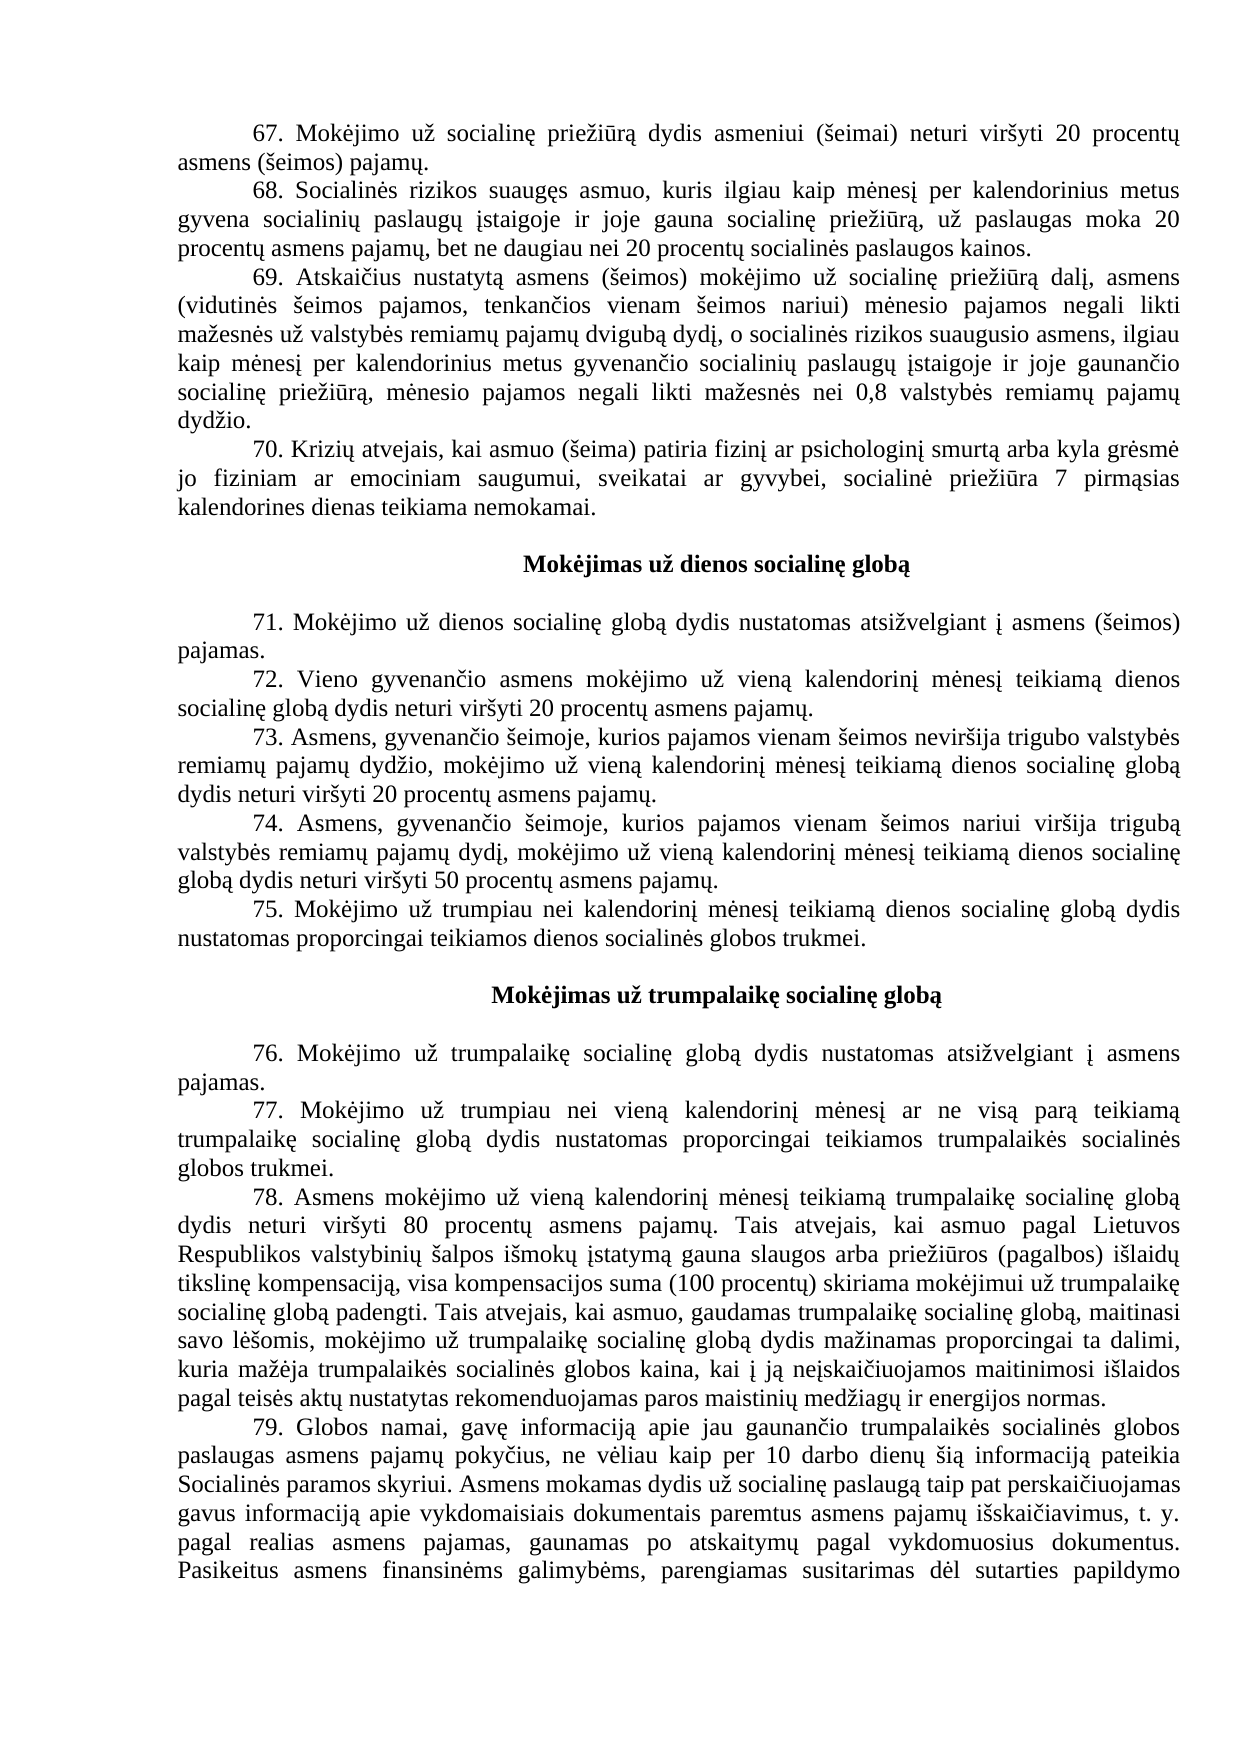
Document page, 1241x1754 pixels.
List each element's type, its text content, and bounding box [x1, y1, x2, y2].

text 77. Mokėjimo už trumpiau nei vieną kalendorinį mėnesį ar ne visą parą teikiamą trumpalaikę socialinę globą dydis nustatomas proporcingai teikiamos trumpalaikės socialinės globos trukmei. [177, 1096, 1181, 1182]
text 74. Asmens, gyvenančio šeimoje, kurios pajamos vienam šeimos nariui viršija trigubą valstybės remiamų pajamų dydį, mokėjimo už vieną kalendorinį mėnesį teikiamą dienos socialinę globą dydis neturi viršyti 50 procentų asmens pajamų. [177, 808, 1181, 894]
text 72. Vieno gyvenančio asmens mokėjimo už vieną kalendorinį mėnesį teikiamą dienos socialinę globą dydis neturi viršyti 20 procentų asmens pajamų. [177, 664, 1181, 722]
text 68. Socialinės rizikos suaugęs asmuo, kuris ilgiau kaip mėnesį per kalendorinius metus gyvena socialinių paslaugų įstaigoje ir joje gauna socialinę priežiūrą, už paslaugas moka 20 procentų asmens pajamų, bet ne daugiau nei 20 procentų socialinės paslaugos kainos. [177, 176, 1181, 262]
text 76. Mokėjimo už trumpalaikę socialinę globą dydis nustatomas atsižvelgiant į asmens pajamas. [177, 1038, 1181, 1096]
text 70. Krizių atvejais, kai asmuo (šeima) patiria fizinį ar psichologinį smurtą arba kyla grėsmė jo fiziniam ar emociniam saugumui, sveikatai ar gyvybei, socialinė priežiūra 7 pirmąsias kalendorines dienas teikiama nemokamai. [177, 434, 1181, 521]
text Mokėjimas už trumpalaikę socialinę globą [177, 981, 1181, 1009]
text 73. Asmens, gyvenančio šeimoje, kurios pajamos vienam šeimos neviršija trigubo valstybės remiamų pajamų dydžio, mokėjimo už vieną kalendorinį mėnesį teikiamą dienos socialinę globą dydis neturi viršyti 20 procentų asmens pajamų. [177, 722, 1181, 808]
text 79. Globos namai, gavę informaciją apie jau gaunančio trumpalaikės socialinės globos paslaugas asmens pajamų pokyčius, ne vėliau kaip per 10 darbo dienų šią informaciją pateikia Socialinės paramos skyriui. Asmens mokamas dydis už socialinę paslaugą taip pat perskaičiuojamas gavus informaciją apie vykdomaisiais dokumentais paremtus asmens pajamų išskaičiavimus, t. y. pagal realias asmens pajamas, gaunamas po atskaitymų pagal vykdomuosius dokumentus. Pasikeitus asmens finansinėms galimybėms, parengiamas susitarimas dėl sutarties papildymo [177, 1412, 1181, 1584]
text 67. Mokėjimo už socialinę priežiūrą dydis asmeniui (šeimai) neturi viršyti 20 procentų asmens (šeimos) pajamų. [177, 118, 1181, 176]
text 69. Atskaičius nustatytą asmens (šeimos) mokėjimo už socialinę priežiūrą dalį, asmens (vidutinės šeimos pajamos, tenkančios vienam šeimos nariui) mėnesio pajamos negali likti mažesnės už valstybės remiamų pajamų dvigubą dydį, o socialinės rizikos suaugusio asmens, ilgiau kaip mėnesį per kalendorinius metus gyvenančio socialinių paslaugų įstaigoje ir joje gaunančio socialinę priežiūrą, mėnesio pajamos negali likti mažesnės nei 0,8 valstybės remiamų pajamų dydžio. [177, 262, 1181, 434]
text 78. Asmens mokėjimo už vieną kalendorinį mėnesį teikiamą trumpalaikę socialinę globą dydis neturi viršyti 80 procentų asmens pajamų. Tais atvejais, kai asmuo pagal Lietuvos Respublikos valstybinių šalpos išmokų įstatymą gauna slaugos arba priežiūros (pagalbos) išlaidų tikslinę kompensaciją, visa kompensacijos suma (100 procentų) skiriama mokėjimui už trumpalaikę socialinę globą padengti. Tais atvejais, kai asmuo, gaudamas trumpalaikę socialinę globą, maitinasi savo lėšomis, mokėjimo už trumpalaikę socialinę globą dydis mažinamas proporcingai ta dalimi, kuria mažėja trumpalaikės socialinės globos kaina, kai į ją neįskaičiuojamos maitinimosi išlaidos pagal teisės aktų nustatytas rekomenduojamas paros maistinių medžiagų ir energijos normas. [177, 1182, 1181, 1412]
text 75. Mokėjimo už trumpiau nei kalendorinį mėnesį teikiamą dienos socialinę globą dydis nustatomas proporcingai teikiamos dienos socialinės globos trukmei. [177, 894, 1181, 952]
text 71. Mokėjimo už dienos socialinę globą dydis nustatomas atsižvelgiant į asmens (šeimos) pajamas. [177, 607, 1181, 664]
text Mokėjimas už dienos socialinę globą [177, 549, 1181, 578]
